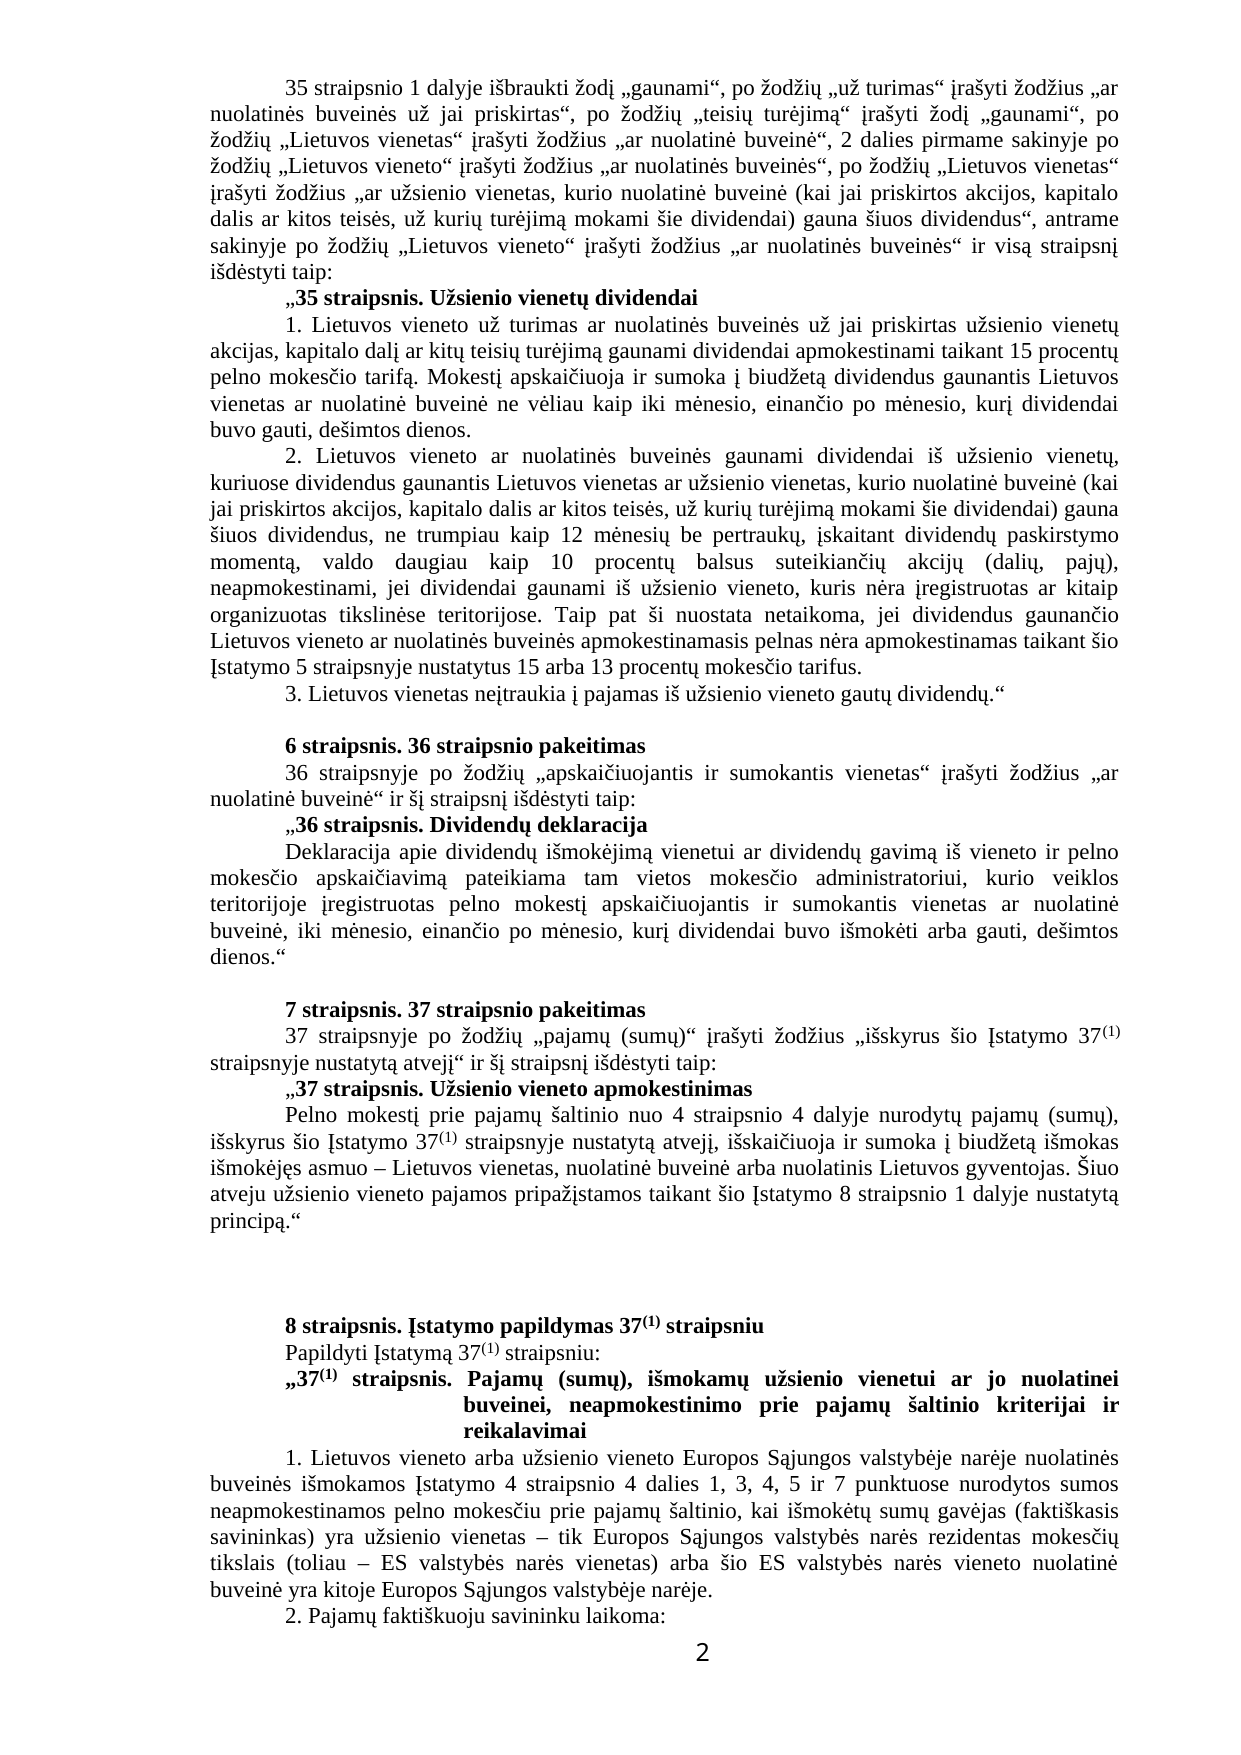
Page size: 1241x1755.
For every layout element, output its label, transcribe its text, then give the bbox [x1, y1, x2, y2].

text 3. Lietuvos vienetas neįtraukia į pajamas iš užsienio vieneto gautų dividendų.“ [210, 680, 1120, 706]
text „37 straipsnis. Užsienio vieneto apmokestinimas [210, 1075, 1120, 1101]
text 8 straipsnis. Įstatymo papildymas 37(1) straipsniu [210, 1312, 1120, 1338]
text 1. Lietuvos vieneto arba užsienio vieneto Europos Sąjungos valstybėje narėje nuolatinės buveinės išmokamos Įstatymo 4 straipsnio 4 dalies 1, 3, 4, 5 ir 7 punktuose nurodytos sumos neapmokestinamos pelno mokesčiu prie pajamų šaltinio, kai išmokėtų sumų gavėjas (faktiškasis savininkas) yra užsienio vienetas – tik Europos Sąjungos valstybės narės rezidentas mokesčių tikslais (toliau – ES valstybės narės vienetas) arba šio ES valstybės narės vieneto nuolatinė buveinė yra kitoje Europos Sąjungos valstybėje narėje. [210, 1444, 1120, 1602]
text Deklaracija apie dividendų išmokėjimą vienetui ar dividendų gavimą iš vieneto ir pelno mokesčio apskaičiavimą pateikiama tam vietos mokesčio administratoriui, kurio veiklos teritorijoje įregistruotas pelno mokestį apskaičiuojantis ir sumokantis vienetas ar nuolatinė buveinė, iki mėnesio, einančio po mėnesio, kurį dividendai buvo išmokėti arba gauti, dešimtos dienos.“ [210, 838, 1120, 969]
text 37 straipsnyje po žodžių „pajamų (sumų)“ įrašyti žodžius „išskyrus šio Įstatymo 37(1) straipsnyje nustatytą atvejį“ ir šį straipsnį išdėstyti taip: [210, 1022, 1120, 1075]
text „37(1) straipsnis. Pajamų (sumų), išmokamų užsienio vienetui ar jo nuolatinei buveinei, neapmokestinimo prie pajamų šaltinio kriterijai ir reikalavimai [285, 1365, 1120, 1444]
text „35 straipsnis. Užsienio vienetų dividendai [210, 284, 1120, 311]
text „36 straipsnis. Dividendų deklaracija [210, 811, 1120, 838]
text 2. Lietuvos vieneto ar nuolatinės buveinės gaunami dividendai iš užsienio vienetų, kuriuose dividendus gaunantis Lietuvos vienetas ar užsienio vienetas, kurio nuolatinė buveinė (kai jai priskirtos akcijos, kapitalo dalis ar kitos teisės, už kurių turėjimą mokami šie dividendai) gauna šiuos dividendus, ne trumpiau kaip 12 mėnesių be pertraukų, įskaitant dividendų paskirstymo momentą, valdo daugiau kaip 10 procentų balsus suteikiančių akcijų (dalių, pajų), neapmokestinami, jei dividendai gaunami iš užsienio vieneto, kuris nėra įregistruotas ar kitaip organizuotas tikslinėse teritorijose. Taip pat ši nuostata netaikoma, jei dividendus gaunančio Lietuvos vieneto ar nuolatinės buveinės apmokestinamasis pelnas nėra apmokestinamas taikant šio Įstatymo 5 straipsnyje nustatytus 15 arba 13 procentų mokesčio tarifus. [210, 442, 1120, 680]
text 6 straipsnis. 36 straipsnio pakeitimas [210, 732, 1120, 759]
text 36 straipsnyje po žodžių „apskaičiuojantis ir sumokantis vienetas“ įrašyti žodžius „ar nuolatinė buveinė“ ir šį straipsnį išdėstyti taip: [210, 759, 1120, 811]
text 1. Lietuvos vieneto už turimas ar nuolatinės buveinės už jai priskirtas užsienio vienetų akcijas, kapitalo dalį ar kitų teisių turėjimą gaunami dividendai apmokestinami taikant 15 procentų pelno mokesčio tarifą. Mokestį apskaičiuoja ir sumoka į biudžetą dividendus gaunantis Lietuvos vienetas ar nuolatinė buveinė ne vėliau kaip iki mėnesio, einančio po mėnesio, kurį dividendai buvo gauti, dešimtos dienos. [210, 311, 1120, 442]
text 7 straipsnis. 37 straipsnio pakeitimas [210, 996, 1120, 1022]
text Papildyti Įstatymą 37(1) straipsniu: [210, 1338, 1120, 1365]
text 35 straipsnio 1 dalyje išbraukti žodį „gaunami“, po žodžių „už turimas“ įrašyti žodžius „ar nuolatinės buveinės už jai priskirtas“, po žodžių „teisių turėjimą“ įrašyti žodį „gaunami“, po žodžių „Lietuvos vienetas“ įrašyti žodžius „ar nuolatinė buveinė“, 2 dalies pirmame sakinyje po žodžių „Lietuvos vieneto“ įrašyti žodžius „ar nuolatinės buveinės“, po žodžių „Lietuvos vienetas“ įrašyti žodžius „ar užsienio vienetas, kurio nuolatinė buveinė (kai jai priskirtos akcijos, kapitalo dalis ar kitos teisės, už kurių turėjimą mokami šie dividendai) gauna šiuos dividendus“, antrame sakinyje po žodžių „Lietuvos vieneto“ įrašyti žodžius „ar nuolatinės buveinės“ ir visą straipsnį išdėstyti taip: [210, 73, 1120, 284]
text Pelno mokestį prie pajamų šaltinio nuo 4 straipsnio 4 dalyje nurodytų pajamų (sumų), išskyrus šio Įstatymo 37(1) straipsnyje nustatytą atvejį, išskaičiuoja ir sumoka į biudžetą išmokas išmokėjęs asmuo – Lietuvos vienetas, nuolatinė buveinė arba nuolatinis Lietuvos gyventojas. Šiuo atveju užsienio vieneto pajamos pripažįstamos taikant šio Įstatymo 8 straipsnio 1 dalyje nustatytą principą.“ [210, 1101, 1120, 1233]
text 2. Pajamų faktiškuoju savininku laikoma: [210, 1602, 1120, 1628]
